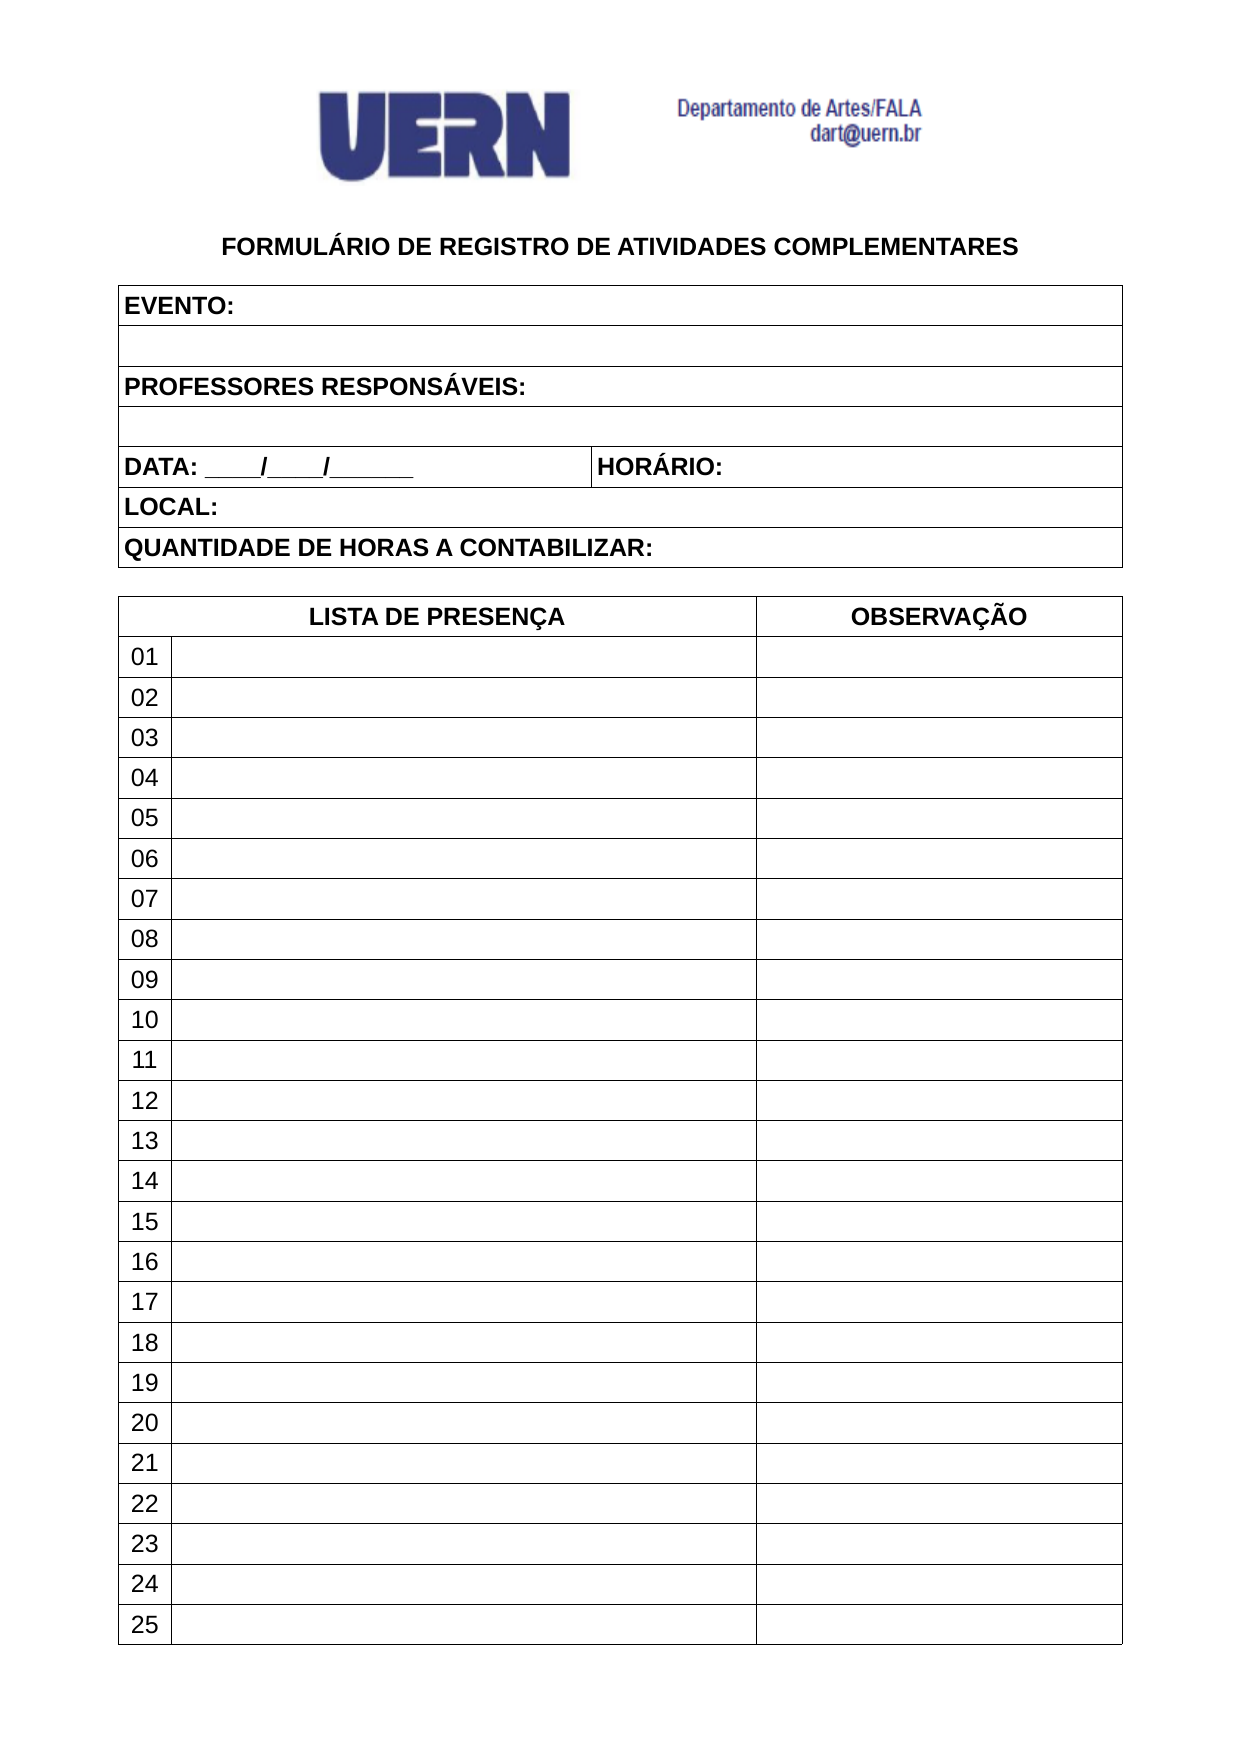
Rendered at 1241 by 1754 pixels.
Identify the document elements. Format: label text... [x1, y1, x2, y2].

table_cell [757, 839, 1122, 878]
table_cell [757, 1161, 1122, 1201]
table_cell 20 [119, 1403, 171, 1443]
table_cell [172, 1121, 756, 1160]
table_cell 24 [119, 1565, 171, 1604]
table_cell [172, 1484, 756, 1523]
table_cell [172, 1000, 756, 1039]
table_cell 10 [119, 1000, 171, 1039]
table_cell 08 [119, 920, 171, 959]
table_cell 22 [119, 1484, 171, 1523]
table_cell [172, 839, 756, 878]
table_cell [757, 1323, 1122, 1362]
table_cell [757, 1000, 1122, 1039]
table_cell [172, 920, 756, 959]
table_cell LOCAL: [119, 488, 1122, 527]
table_cell [757, 1081, 1122, 1120]
table_cell [757, 1121, 1122, 1160]
table_cell [172, 1403, 756, 1443]
table_cell HORÁRIO: [592, 447, 1122, 487]
table_cell [119, 326, 1122, 366]
table_cell 21 [119, 1444, 171, 1483]
table_cell [757, 1565, 1122, 1604]
table_cell [757, 799, 1122, 838]
table_cell 05 [119, 799, 171, 838]
table_cell [757, 1363, 1122, 1402]
table_cell [757, 718, 1122, 757]
table_cell 11 [119, 1041, 171, 1080]
table_cell 23 [119, 1524, 171, 1563]
table_cell [757, 920, 1122, 959]
table_cell 25 [119, 1605, 171, 1644]
table_cell [172, 1282, 756, 1322]
table_cell [757, 960, 1122, 999]
table_cell 19 [119, 1363, 171, 1402]
table_cell [172, 1161, 756, 1201]
table_cell PROFESSORES RESPONSÁVEIS: [119, 367, 1122, 406]
table_cell [172, 1041, 756, 1080]
table_cell [757, 1484, 1122, 1523]
table_cell 15 [119, 1202, 171, 1241]
table_cell [757, 678, 1122, 717]
table_cell [172, 960, 756, 999]
table_cell [757, 1524, 1122, 1563]
table_cell [172, 678, 756, 717]
table_cell 12 [119, 1081, 171, 1120]
table_cell [757, 1282, 1122, 1322]
table_cell [172, 1242, 756, 1281]
table_cell 02 [119, 678, 171, 717]
table_cell [757, 1444, 1122, 1483]
table_cell [757, 758, 1122, 798]
table_cell [172, 1363, 756, 1402]
table_cell [757, 879, 1122, 918]
text FORMULÁRIO DE REGISTRO DE ATIVIDADES COMPLEMENTARES [118, 232, 1122, 261]
table_cell [757, 1202, 1122, 1241]
table_cell 13 [119, 1121, 171, 1160]
table_cell [172, 879, 756, 918]
table_cell [172, 799, 756, 838]
table_cell 14 [119, 1161, 171, 1201]
table_cell [119, 407, 1122, 446]
table_cell QUANTIDADE DE HORAS A CONTABILIZAR: [119, 528, 1122, 567]
table_header OBSERVAÇÃO [757, 597, 1122, 636]
table_cell [757, 1605, 1122, 1644]
table_cell [757, 1041, 1122, 1080]
table_cell [172, 1524, 756, 1563]
table_cell 01 [119, 637, 171, 677]
table_cell [172, 637, 756, 677]
table_cell [172, 1202, 756, 1241]
table_cell 17 [119, 1282, 171, 1322]
table_cell 16 [119, 1242, 171, 1281]
table_header LISTA DE PRESENÇA [119, 597, 756, 636]
table_cell [172, 1444, 756, 1483]
table_cell [172, 758, 756, 798]
table_cell 18 [119, 1323, 171, 1362]
table_cell [757, 1403, 1122, 1443]
picture [316, 88, 924, 186]
table_cell 07 [119, 879, 171, 918]
table_cell [172, 1565, 756, 1604]
table_cell [757, 1242, 1122, 1281]
table_header EVENTO: [119, 286, 1122, 325]
table_cell 04 [119, 758, 171, 798]
table_cell [172, 718, 756, 757]
table_cell [172, 1323, 756, 1362]
table_cell [172, 1605, 756, 1644]
table_cell DATA: ____/____/______ [119, 447, 591, 487]
table_cell [172, 1081, 756, 1120]
table_cell 03 [119, 718, 171, 757]
table_cell 09 [119, 960, 171, 999]
table_cell [757, 637, 1122, 677]
table_cell 06 [119, 839, 171, 878]
